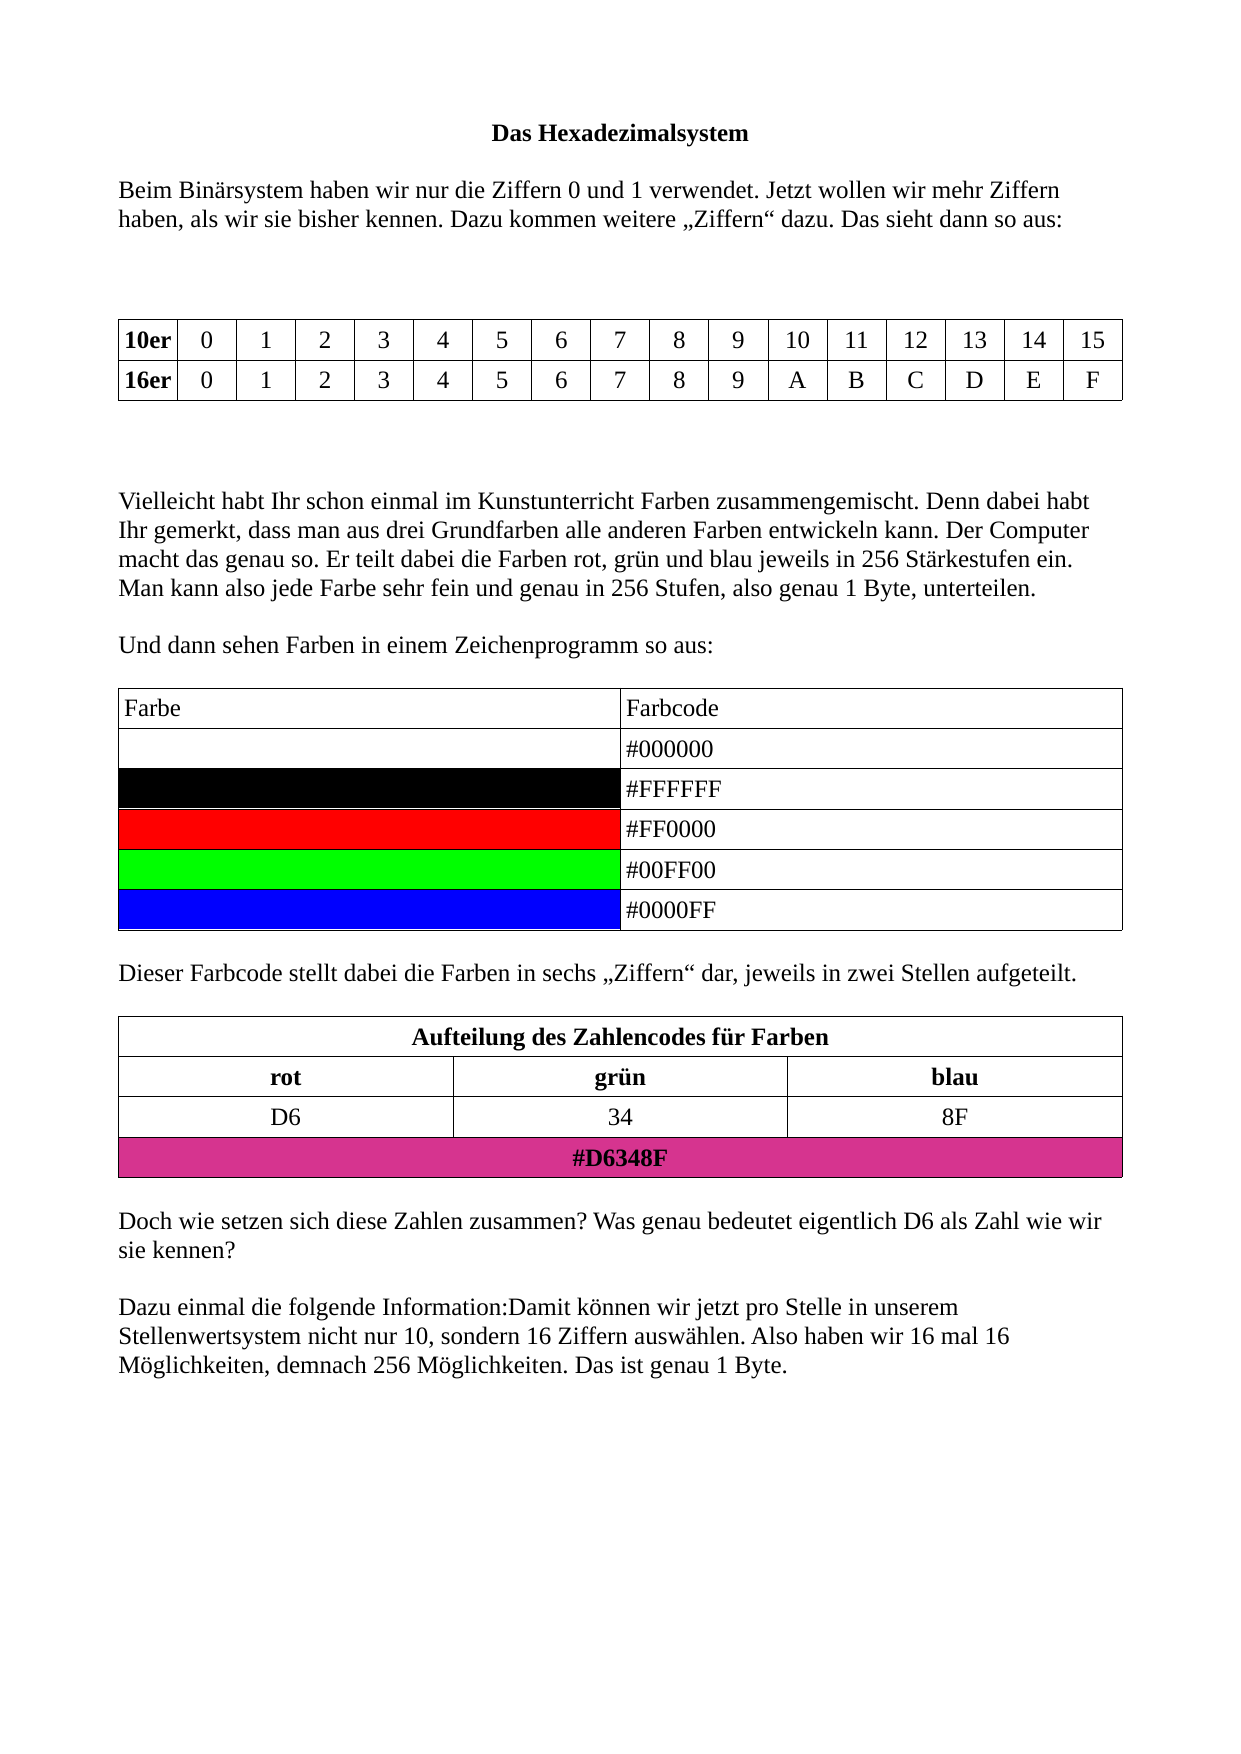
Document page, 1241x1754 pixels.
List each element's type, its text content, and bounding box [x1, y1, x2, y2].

table_cell #0000FF [621, 890, 1122, 929]
table_cell 16er [119, 361, 177, 400]
table_cell 0 [178, 361, 236, 400]
table_header 11 [828, 320, 886, 360]
table_header 14 [1005, 320, 1063, 360]
table_cell D6 [119, 1097, 453, 1137]
table_cell D [946, 361, 1004, 400]
table_header 5 [473, 320, 531, 360]
text Beim Binärsystem haben wir nur die Ziffern 0 und 1 verwendet. Jetzt wollen wir mehr Ziffern haben, als wir sie bisher kennen. Dazu kommen weitere „Ziffern“ dazu. Das sieht dann so aus: [118, 176, 1122, 233]
text Doch wie setzen sich diese Zahlen zusammen? Was genau bedeutet eigentlich D6 als Zahl wie wir sie kennen? [118, 1206, 1122, 1263]
table_cell #000000 [621, 729, 1122, 768]
table_header 0 [178, 320, 236, 360]
table_cell #00FF00 [621, 850, 1122, 889]
table_header 15 [1064, 320, 1122, 360]
table_header 2 [296, 320, 354, 360]
table_header Aufteilung des Zahlencodes für Farben [119, 1017, 1122, 1056]
table_cell [119, 769, 620, 808]
table_cell 9 [709, 361, 768, 400]
table_cell #FFFFFF [621, 769, 1122, 808]
table_header 10 [769, 320, 827, 360]
table_cell [119, 810, 620, 849]
table_header 6 [532, 320, 590, 360]
table_header 7 [591, 320, 649, 360]
table_header 4 [414, 320, 472, 360]
table_cell 6 [532, 361, 590, 400]
table_cell 8F [788, 1097, 1122, 1137]
table_header 12 [887, 320, 945, 360]
table_cell 1 [237, 361, 295, 400]
table_cell A [769, 361, 827, 400]
text Dazu einmal die folgende Information:Damit können wir jetzt pro Stelle in unserem Stellenwertsystem nicht nur 10, sondern 16 Ziffern auswählen. Also haben wir 16 mal 16 Möglichkeiten, demnach 256 Möglichkeiten. Das ist genau 1 Byte. [118, 1292, 1122, 1378]
table_cell 2 [296, 361, 354, 400]
table_cell F [1064, 361, 1122, 400]
table_header Farbe [119, 689, 620, 728]
table_header 3 [355, 320, 413, 360]
table_cell 8 [650, 361, 708, 400]
table_cell #D6348F [119, 1138, 1122, 1177]
text Dieser Farbcode stellt dabei die Farben in sechs „Ziffern“ dar, jeweils in zwei Stellen aufgeteilt. [118, 958, 1122, 987]
table_cell 4 [414, 361, 472, 400]
table_header 10er [119, 320, 177, 360]
table_cell #FF0000 [621, 810, 1122, 849]
text Vielleicht habt Ihr schon einmal im Kunstunterricht Farben zusammengemischt. Denn dabei habt Ihr gemerkt, dass man aus drei Grundfarben alle anderen Farben entwickeln kann. Der Computer macht das genau so. Er teilt dabei die Farben rot, grün und blau jeweils in 256 Stärkestufen ein. Man kann also jede Farbe sehr fein und genau in 256 Stufen, also genau 1 Byte, unterteilen. [118, 486, 1122, 601]
table_cell [119, 890, 620, 929]
table_cell 5 [473, 361, 531, 400]
table_cell blau [788, 1057, 1122, 1096]
table_cell [119, 729, 620, 768]
text Und dann sehen Farben in einem Zeichenprogramm so aus: [118, 630, 1122, 659]
table_cell [119, 850, 620, 889]
table_cell B [828, 361, 886, 400]
table_cell 34 [454, 1097, 787, 1137]
table_header 9 [709, 320, 768, 360]
table_cell grün [454, 1057, 787, 1096]
table_header 13 [946, 320, 1004, 360]
table_cell rot [119, 1057, 453, 1096]
table_cell E [1005, 361, 1063, 400]
table_cell C [887, 361, 945, 400]
table_header Farbcode [621, 689, 1122, 728]
table_header 8 [650, 320, 708, 360]
table_header 1 [237, 320, 295, 360]
text Das Hexadezimalsystem [118, 118, 1122, 147]
table_cell 3 [355, 361, 413, 400]
table_cell 7 [591, 361, 649, 400]
